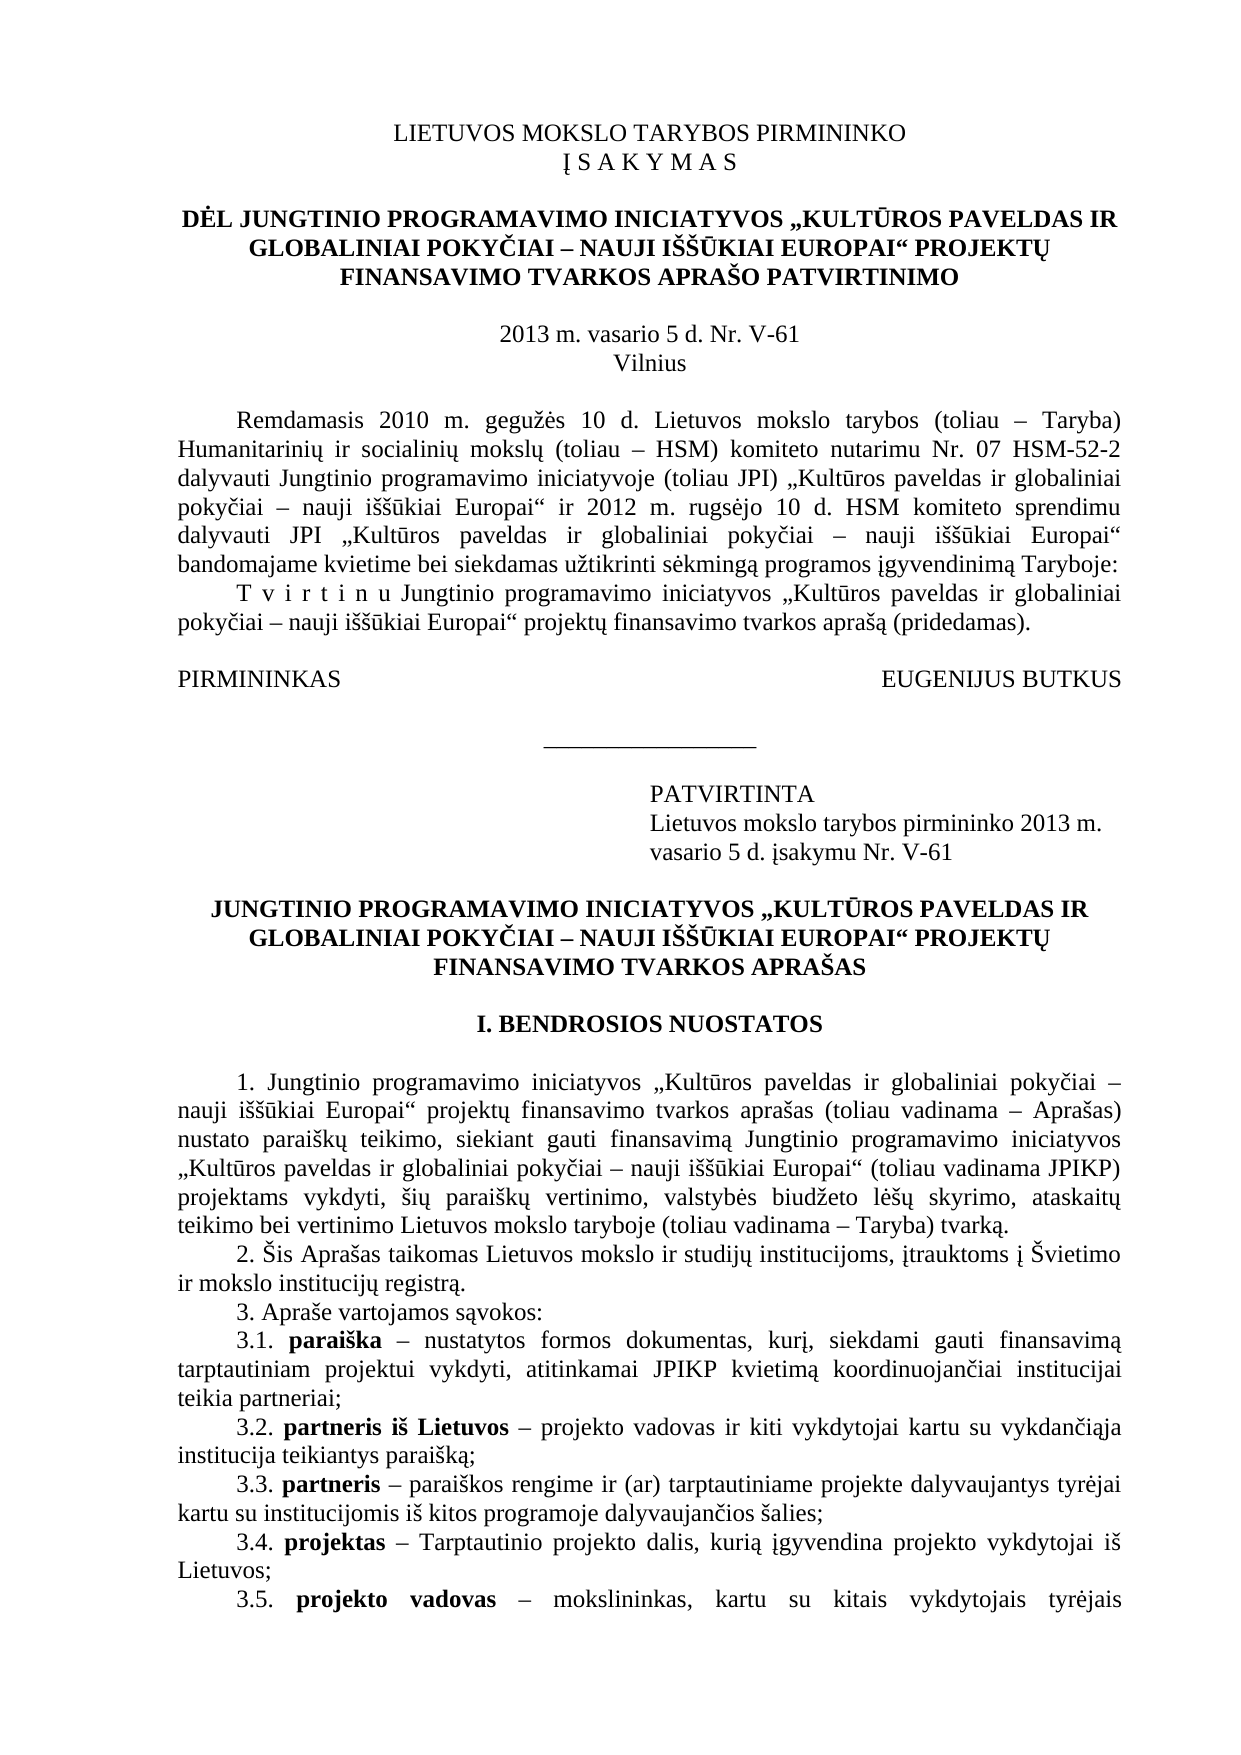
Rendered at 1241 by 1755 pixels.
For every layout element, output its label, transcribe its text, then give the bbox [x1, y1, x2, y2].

text 2. Šis Aprašas taikomas Lietuvos mokslo ir studijų institucijoms, įtrauktoms į Švietimo ir mokslo institucijų registrą. [177, 1239, 1122, 1297]
text Remdamasis 2010 m. gegužės 10 d. Lietuvos mokslo tarybos (toliau – Taryba) Humanitarinių ir socialinių mokslų (toliau – HSM) komiteto nutarimu Nr. 07 HSM-52-2 dalyvauti Jungtinio programavimo iniciatyvoje (toliau JPI) „Kultūros paveldas ir globaliniai pokyčiai – nauji iššūkiai Europai“ ir 2012 m. rugsėjo 10 d. HSM komiteto sprendimu dalyvauti JPI „Kultūros paveldas ir globaliniai pokyčiai – nauji iššūkiai Europai“ bandomajame kvietime bei siekdamas užtikrinti sėkmingą programos įgyvendinimą Taryboje: [177, 406, 1122, 578]
text DĖL Jungtinio programavimo iniciatyvos „Kultūros paveldas ir globaliniai pokyčiai – nauji iššūkiai Europai“ PROJEKTŲ FINANSAVIMO TVARKOS APRAŠO PATVIRTINIMO [177, 204, 1122, 291]
text 2013 m. vasario 5 d. Nr. V-61 [177, 319, 1122, 348]
text Į S A K Y M A S [177, 147, 1122, 176]
text 3.4. projektas – Tarptautinio projekto dalis, kurią įgyvendina projekto vykdytojai iš Lietuvos; [177, 1527, 1122, 1584]
text Lietuvos mokslo tarybos pirmininko 2013 m. vasario 5 d. įsakymu Nr. V-61 [649, 808, 1122, 866]
text _________________ [177, 722, 1122, 751]
text Jungtinio programavimo iniciatyvos „Kultūros paveldas ir globaliniai pokyčiai – nauji iššūkiai Europai“ PROJEKTŲ FINANSAVIMO TVARKOS APRAŠAS [177, 894, 1122, 981]
text lietuvos mokslo TARYBOS PIRMININKO [177, 118, 1122, 147]
text 3.1. paraiška – nustatytos formos dokumentas, kurį, siekdami gauti finansavimą tarptautiniam projektui vykdyti, atitinkamai JPIKP kvietimą koordinuojančiai institucijai teikia partneriai; [177, 1326, 1122, 1412]
text 3.2. partneris iš Lietuvos – projekto vadovas ir kiti vykdytojai kartu su vykdančiąja institucija teikiantys paraišką; [177, 1412, 1122, 1469]
text 3.3. partneris – paraiškos rengime ir (ar) tarptautiniame projekte dalyvaujantys tyrėjai kartu su institucijomis iš kitos programoje dalyvaujančios šalies; [177, 1469, 1122, 1527]
text Pirmininkas Eugenijus Butkus [177, 664, 1122, 693]
text I. BENDROSIOS NUOSTATOS [177, 1009, 1122, 1038]
text 3. Apraše vartojamos sąvokos: [177, 1297, 1122, 1326]
text 3.5. projekto vadovas – mokslininkas, kartu su kitais vykdytojais tyrėjais [177, 1584, 1122, 1613]
text T v i r t i n u Jungtinio programavimo iniciatyvos „Kultūros paveldas ir globaliniai pokyčiai – nauji iššūkiai Europai“ projektų finansavimo tvarkos aprašą (pridedamas). [177, 578, 1122, 636]
text PATVIRTINTA [649, 779, 1122, 808]
text 1. Jungtinio programavimo iniciatyvos „Kultūros paveldas ir globaliniai pokyčiai – nauji iššūkiai Europai“ projektų finansavimo tvarkos aprašas (toliau vadinama – Aprašas) nustato paraiškų teikimo, siekiant gauti finansavimą Jungtinio programavimo iniciatyvos „Kultūros paveldas ir globaliniai pokyčiai – nauji iššūkiai Europai“ (toliau vadinama JPIKP) projektams vykdyti, šių paraiškų vertinimo, valstybės biudžeto lėšų skyrimo, ataskaitų teikimo bei vertinimo Lietuvos mokslo taryboje (toliau vadinama – Taryba) tvarką. [177, 1067, 1122, 1239]
text Vilnius [177, 348, 1122, 377]
